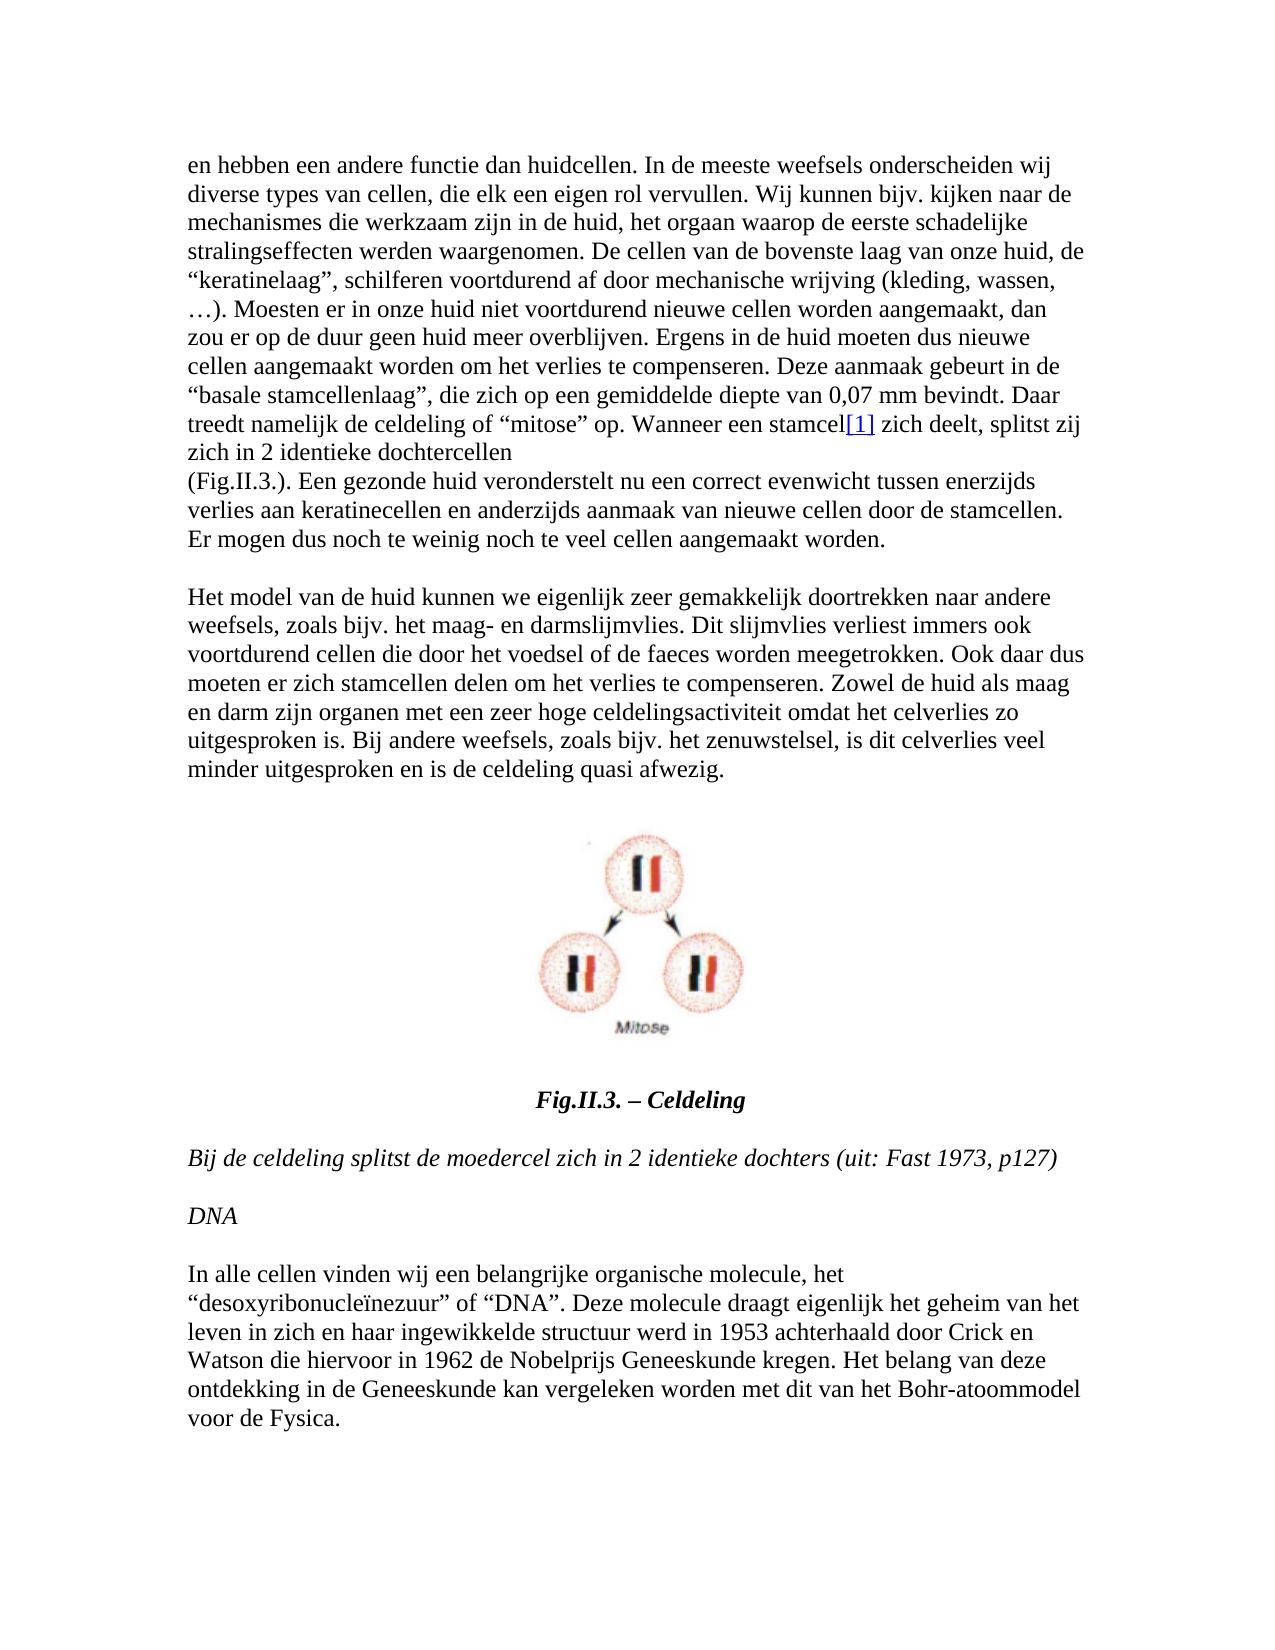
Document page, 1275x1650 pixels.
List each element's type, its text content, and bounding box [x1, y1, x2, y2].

text Bij de celdeling splitst de moedercel zich in 2 identieke dochters (uit: Fast 1973, p127) [187, 1143, 1087, 1172]
text DNA [187, 1201, 1087, 1230]
picture [509, 812, 772, 1051]
text Fig.II.3. – Celdeling [187, 1086, 1087, 1114]
text Het model van de huid kunnen we eigenlijk zeer gemakkelijk doortrekken naar andere weefsels, zoals bijv. het maag- en darmslijmvlies. Dit slijmvlies verliest immers ook voortdurend cellen die door het voedsel of de faeces worden meegetrokken. Ook daar dus moeten er zich stamcellen delen om het verlies te compenseren. Zowel de huid als maag en darm zijn organen met een zeer hoge celdelingsactiviteit omdat het celverlies zo uitgesproken is. Bij andere weefsels, zoals bijv. het zenuwstelsel, is dit celverlies veel minder uitgesproken en is de celdeling quasi afwezig. [187, 582, 1087, 783]
text In alle cellen vinden wij een belangrijke organische molecule, het “desoxyribonucleïnezuur” of “DNA”. Deze molecule draagt eigenlijk het geheim van het leven in zich en haar ingewikkelde structuur werd in 1953 achterhaald door Crick en Watson die hiervoor in 1962 de Nobelprijs Geneeskunde kregen. Het belang van deze ontdekking in de Geneeskunde kan vergeleken worden met dit van het Bohr-atoommodel voor de Fysica. [187, 1259, 1087, 1432]
text en hebben een andere functie dan huidcellen. In de meeste weefsels onderscheiden wij diverse types van cellen, die elk een eigen rol vervullen. Wij kunnen bijv. kijken naar de mechanismes die werkzaam zijn in de huid, het orgaan waarop de eerste schadelijke stralingseffecten werden waargenomen. De cellen van de bovenste laag van onze huid, de “keratinelaag”, schilferen voortdurend af door mechanische wrijving (kleding, wassen,…). Moesten er in onze huid niet voortdurend nieuwe cellen worden aangemaakt, dan zou er op de duur geen huid meer overblijven. Ergens in de huid moeten dus nieuwe cellen aangemaakt worden om het verlies te compenseren. Deze aanmaak gebeurt in de “basale stamcellenlaag”, die zich op een gemiddelde diepte van 0,07 mm bevindt. Daar treedt namelijk de celdeling of “mitose” op. Wanneer een stamcel[1] zich deelt, splitst zij zich in 2 identieke dochtercellen (Fig.II.3.). Een gezonde huid veronderstelt nu een correct evenwicht tussen enerzijds verlies aan keratinecellen en anderzijds aanmaak van nieuwe cellen door de stamcellen. Er mogen dus noch te weinig noch te veel cellen aangemaakt worden. [187, 150, 1087, 552]
